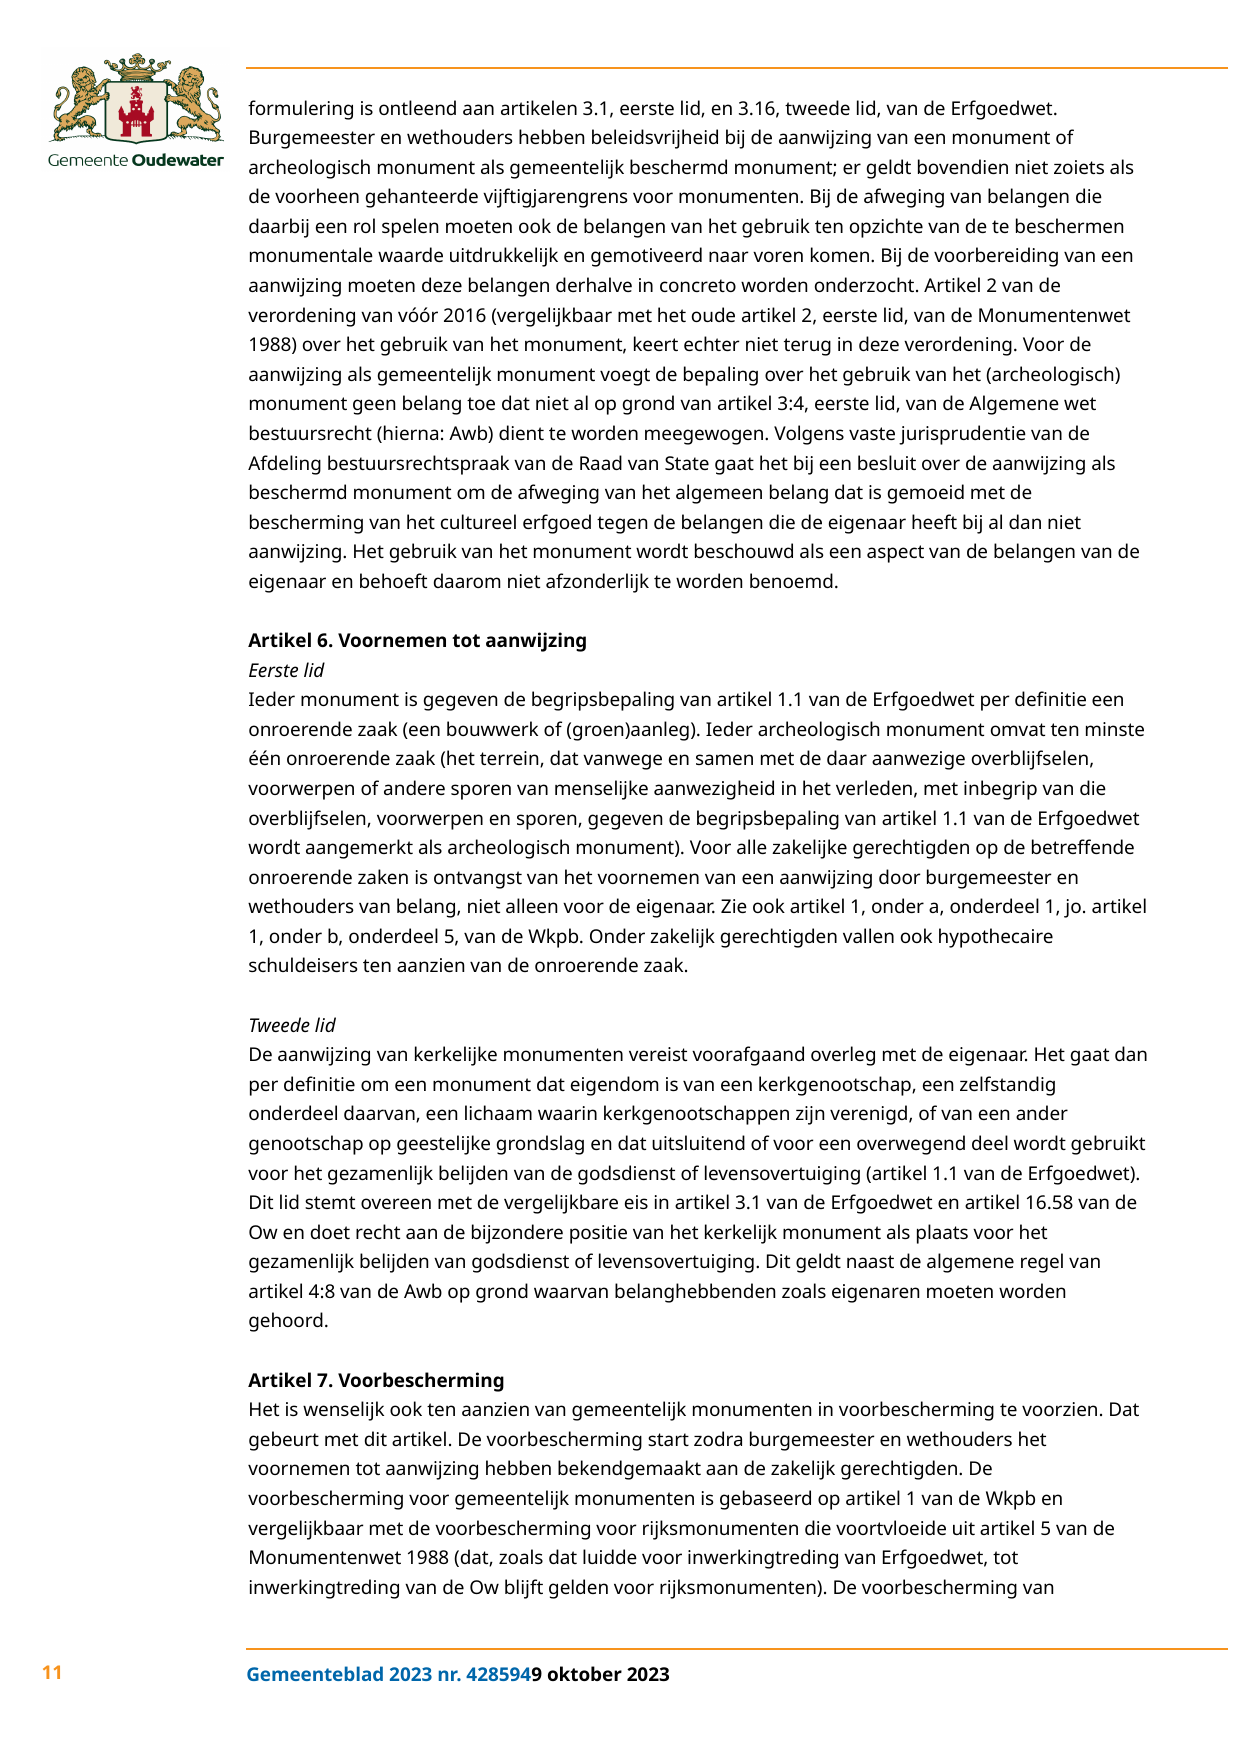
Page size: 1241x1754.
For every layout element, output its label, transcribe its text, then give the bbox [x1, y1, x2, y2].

text De aanwijzing van kerkelijke monumenten vereist voorafgaand overleg met de eigenaar. Het gaat dan per definitie om een monument dat eigendom is van een kerkgenootschap, een zelfstandig onderdeel daarvan, een lichaam waarin kerkgenootschappen zijn verenigd, of van een ander genootschap op geestelijke grondslag en dat uitsluitend of voor een overwegend deel wordt gebruikt voor het gezamenlijk belijden van de godsdienst of levensovertuiging (artikel 1.1 van de Erfgoedwet). Dit lid stemt overeen met de vergelijkbare eis in artikel 3.1 van de Erfgoedwet en artikel 16.58 van de Ow en doet recht aan de bijzondere positie van het kerkelijk monument als plaats voor het gezamenlijk belijden van godsdienst of levensovertuiging. Dit geldt naast de algemene regel van artikel 4:8 van de Awb op grond waarvan belanghebbenden zoals eigenaren moeten worden gehoord. [248, 1041, 1152, 1333]
text Artikel 7. Voorbescherming [248, 1367, 1152, 1393]
text Ieder monument is gegeven de begripsbepaling van artikel 1.1 van de Erfgoedwet per definitie een onroerende zaak (een bouwwerk of (groen)aanleg). Ieder archeologisch monument omvat ten minste één onroerende zaak (het terrein, dat vanwege en samen met de daar aanwezige overblijfselen, voorwerpen of andere sporen van menselijke aanwezigheid in het verleden, met inbegrip van die overblijfselen, voorwerpen en sporen, gegeven de begripsbepaling van artikel 1.1 van de Erfgoedwet wordt aangemerkt als archeologisch monument). Voor alle zakelijke gerechtigden op de betreffende onroerende zaken is ontvangst van het voornemen van een aanwijzing door burgemeester en wethouders van belang, niet alleen voor de eigenaar. Zie ook artikel 1, onder a, onderdeel 1, jo. artikel 1, onder b, onderdeel 5, van de Wkpb. Onder zakelijk gerechtigden vallen ook hypothecaire schuldeisers ten aanzien van de onroerende zaak. [248, 686, 1152, 978]
text Eerste lid [248, 657, 1152, 683]
text Burgemeester en wethouders hebben beleidsvrijheid bij de aanwijzing van een monument of archeologisch monument als gemeentelijk beschermd monument; er geldt bovendien niet zoiets als de voorheen gehanteerde vijftigjarengrens voor monumenten. Bij de afweging van belangen die daarbij een rol spelen moeten ook de belangen van het gebruik ten opzichte van de te beschermen monumentale waarde uitdrukkelijk en gemotiveerd naar voren komen. Bij de voorbereiding van een aanwijzing moeten deze belangen derhalve in concreto worden onderzocht. Artikel 2 van de verordening van vóór 2016 (vergelijkbaar met het oude artikel 2, eerste lid, van de Monumentenwet 1988) over het gebruik van het monument, keert echter niet terug in deze verordening. Voor de aanwijzing als gemeentelijk monument voegt de bepaling over het gebruik van het (archeologisch) monument geen belang toe dat niet al op grond van artikel 3:4, eerste lid, van de Algemene wet bestuursrecht (hierna: Awb) dient te worden meegewogen. Volgens vaste jurisprudentie van de Afdeling bestuursrechtspraak van de Raad van State gaat het bij een besluit over de aanwijzing als beschermd monument om de afweging van het algemeen belang dat is gemoeid met de bescherming van het cultureel erfgoed tegen de belangen die de eigenaar heeft bij al dan niet aanwijzing. Het gebruik van het monument wordt beschouwd als een aspect van de belangen van de eigenaar en behoeft daarom niet afzonderlijk te worden benoemd. [248, 124, 1152, 594]
text formulering is ontleend aan artikelen 3.1, eerste lid, en 3.16, tweede lid, van de Erfgoedwet. [248, 95, 1152, 121]
text Het is wenselijk ook ten aanzien van gemeentelijk monumenten in voorbescherming te voorzien. Dat gebeurt met dit artikel. De voorbescherming start zodra burgemeester en wethouders het voornemen tot aanwijzing hebben bekendgemaakt aan de zakelijk gerechtigden. De voorbescherming voor gemeentelijk monumenten is gebaseerd op artikel 1 van de Wkpb en vergelijkbaar met de voorbescherming voor rijksmonumenten die voortvloeide uit artikel 5 van de Monumentenwet 1988 (dat, zoals dat luidde voor inwerkingtreding van Erfgoedwet, tot inwerkingtreding van de Ow blijft gelden voor rijksmonumenten). De voorbescherming van [248, 1396, 1152, 1600]
text Artikel 6. Voornemen tot aanwijzing [248, 627, 1152, 653]
text Tweede lid [248, 1012, 1152, 1038]
picture [41, 47, 231, 172]
